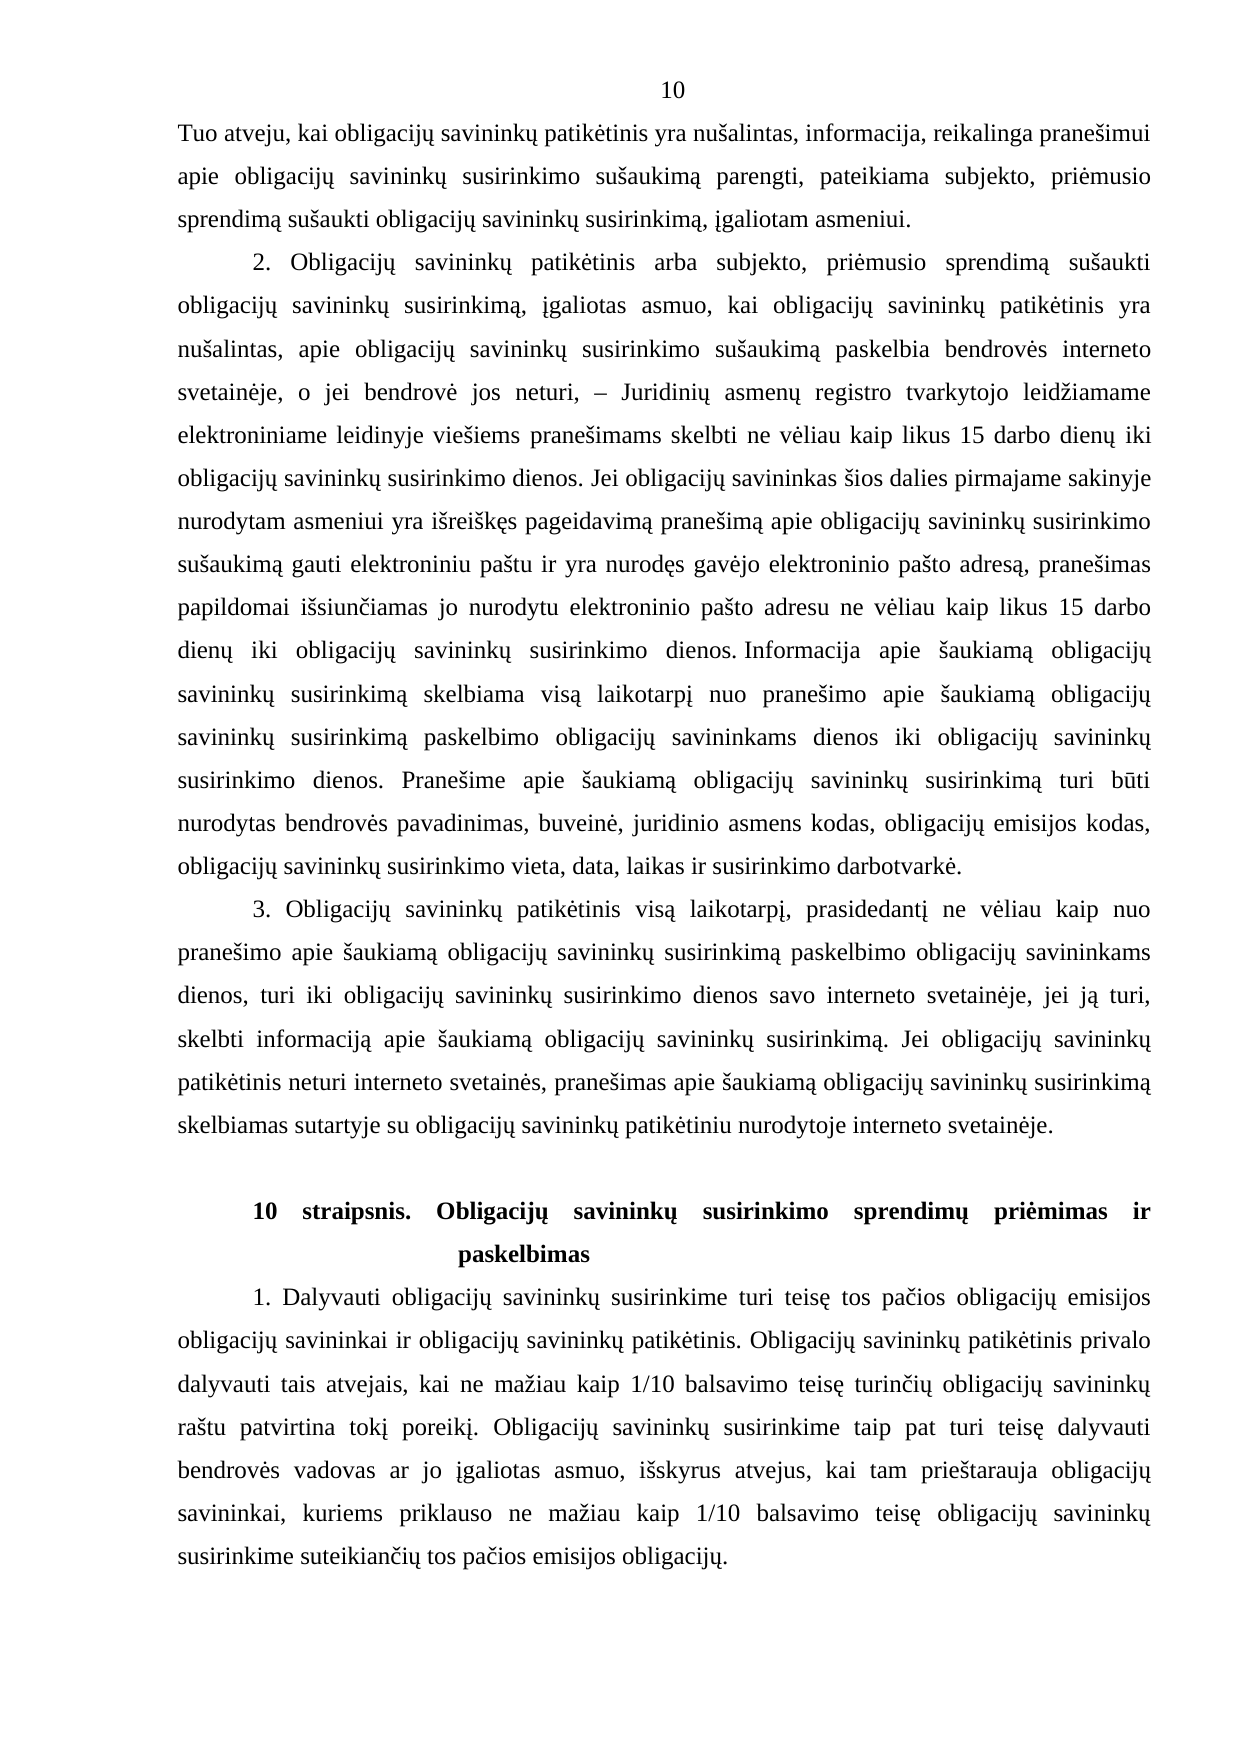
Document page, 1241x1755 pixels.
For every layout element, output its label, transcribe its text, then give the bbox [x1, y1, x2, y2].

text 3. Obligacijų savininkų patikėtinis visą laikotarpį, prasidedantį ne vėliau kaip nuo pranešimo apie šaukiamą obligacijų savininkų susirinkimą paskelbimo obligacijų savininkams dienos, turi iki obligacijų savininkų susirinkimo dienos savo interneto svetainėje, jei ją turi, skelbti informaciją apie šaukiamą obligacijų savininkų susirinkimą. Jei obligacijų savininkų patikėtinis neturi interneto svetainės, pranešimas apie šaukiamą obligacijų savininkų susirinkimą skelbiamas sutartyje su obligacijų savininkų patikėtiniu nurodytoje interneto svetainėje. [177, 894, 1152, 1139]
text 10 straipsnis. Obligacijų savininkų susirinkimo sprendimų priėmimas ir paskelbimas [252, 1196, 1152, 1268]
text Tuo atveju, kai obligacijų savininkų patikėtinis yra nušalintas, informacija, reikalinga pranešimui apie obligacijų savininkų susirinkimo sušaukimą parengti, pateikiama subjekto, priėmusio sprendimą sušaukti obligacijų savininkų susirinkimą, įgaliotam asmeniui. [177, 118, 1152, 233]
text 2. Obligacijų savininkų patikėtinis arba subjekto, priėmusio sprendimą sušaukti obligacijų savininkų susirinkimą, įgaliotas asmuo, kai obligacijų savininkų patikėtinis yra nušalintas, apie obligacijų savininkų susirinkimo sušaukimą paskelbia bendrovės interneto svetainėje, o jei bendrovė jos neturi, – Juridinių asmenų registro tvarkytojo leidžiamame elektroniniame leidinyje viešiems pranešimams skelbti ne vėliau kaip likus 15 darbo dienų iki obligacijų savininkų susirinkimo dienos. Jei obligacijų savininkas šios dalies pirmajame sakinyje nurodytam asmeniui yra išreiškęs pageidavimą pranešimą apie obligacijų savininkų susirinkimo sušaukimą gauti elektroniniu paštu ir yra nurodęs gavėjo elektroninio pašto adresą, pranešimas papildomai išsiunčiamas jo nurodytu elektroninio pašto adresu ne vėliau kaip likus 15 darbo dienų iki obligacijų savininkų susirinkimo dienos. Informacija apie šaukiamą obligacijų savininkų susirinkimą skelbiama visą laikotarpį nuo pranešimo apie šaukiamą obligacijų savininkų susirinkimą paskelbimo obligacijų savininkams dienos iki obligacijų savininkų susirinkimo dienos. Pranešime apie šaukiamą obligacijų savininkų susirinkimą turi būti nurodytas bendrovės pavadinimas, buveinė, juridinio asmens kodas, obligacijų emisijos kodas, obligacijų savininkų susirinkimo vieta, data, laikas ir susirinkimo darbotvarkė. [177, 247, 1152, 880]
text 1. Dalyvauti obligacijų savininkų susirinkime turi teisę tos pačios obligacijų emisijos obligacijų savininkai ir obligacijų savininkų patikėtinis. Obligacijų savininkų patikėtinis privalo dalyvauti tais atvejais, kai ne mažiau kaip 1/10 balsavimo teisę turinčių obligacijų savininkų raštu patvirtina tokį poreikį. Obligacijų savininkų susirinkime taip pat turi teisę dalyvauti bendrovės vadovas ar jo įgaliotas asmuo, išskyrus atvejus, kai tam prieštarauja obligacijų savininkai, kuriems priklauso ne mažiau kaip 1/10 balsavimo teisę obligacijų savininkų susirinkime suteikiančių tos pačios emisijos obligacijų. [177, 1282, 1152, 1570]
